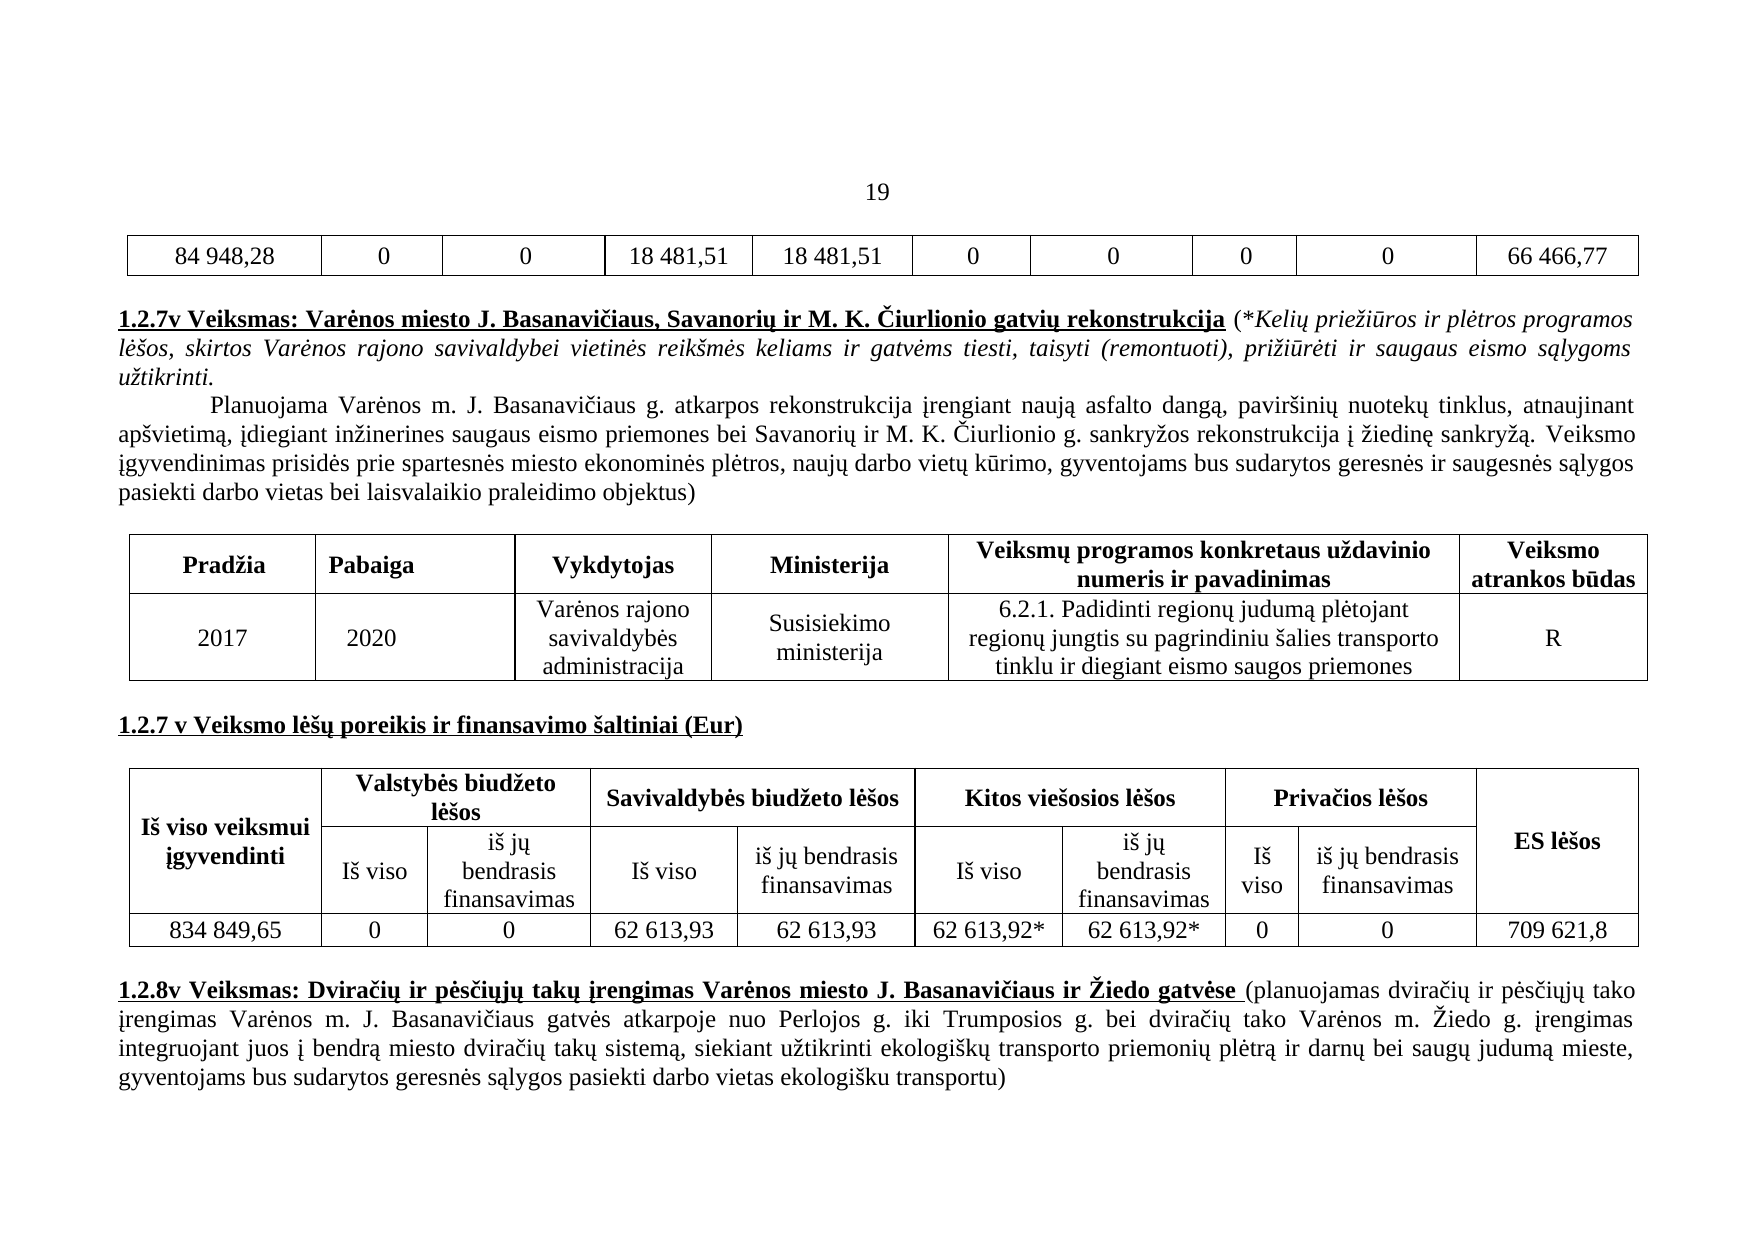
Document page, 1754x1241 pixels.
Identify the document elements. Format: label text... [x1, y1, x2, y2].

table_header Kitos viešosios lėšos [916, 769, 1225, 826]
table_header Iš viso veiksmui įgyvendinti [130, 769, 321, 913]
table_cell iš jų bendrasis finansavimas [1063, 827, 1225, 913]
table_cell Susisiekimo ministerija [712, 594, 948, 680]
table_cell 18 481,51 [606, 236, 752, 274]
table_cell 709 621,8 [1477, 914, 1638, 946]
table_cell 2017 [130, 594, 315, 680]
table_cell 62 613,92* [1063, 914, 1225, 946]
table_header Ministerija [712, 535, 948, 593]
table_cell 6.2.1. Padidinti regionų judumą plėtojant regionų jungtis su pagrindiniu šalies transporto tinklu ir diegiant eismo saugos priemones [949, 594, 1459, 680]
table_cell Iš viso [1226, 827, 1298, 913]
table_cell Iš viso [322, 827, 427, 913]
text 1.2.7v Veiksmas: Varėnos miesto J. Basanavičiaus, Savanorių ir M. K. Čiurlionio gatvių rekonstrukcija (*Kelių priežiūros ir plėtros programos lėšos, skirtos Varėnos rajono savivaldybei vietinės reikšmės keliams ir gatvėms tiesti, taisyti (remontuoti), prižiūrėti ir saugaus eismo sąlygoms užtikrinti. [118, 304, 1636, 391]
table_cell 0 [1193, 236, 1296, 274]
text Planuojama Varėnos m. J. Basanavičiaus g. atkarpos rekonstrukcija įrengiant naują asfalto dangą, paviršinių nuotekų tinklus, atnaujinant apšvietimą, įdiegiant inžinerines saugaus eismo priemones bei Savanorių ir M. K. Čiurlionio g. sankryžos rekonstrukcija į žiedinę sankryžą. Veiksmo įgyvendinimas prisidės prie spartesnės miesto ekonominės plėtros, naujų darbo vietų kūrimo, gyventojams bus sudarytos geresnės ir saugesnės sąlygos pasiekti darbo vietas bei laisvalaikio praleidimo objektus) [118, 391, 1636, 506]
table_cell iš jų bendrasis finansavimas [428, 827, 590, 913]
table_header Privačios lėšos [1226, 769, 1476, 826]
table_cell 0 [322, 914, 427, 946]
table_header Valstybės biudžeto lėšos [322, 769, 590, 826]
text 1.2.8v Veiksmas: Dviračių ir pėsčiųjų takų įrengimas Varėnos miesto J. Basanavičiaus ir Žiedo gatvėse (planuojamas dviračių ir pėsčiųjų tako įrengimas Varėnos m. J. Basanavičiaus gatvės atkarpoje nuo Perlojos g. iki Trumposios g. bei dviračių tako Varėnos m. Žiedo g. įrengimas integruojant juos į bendrą miesto dviračių takų sistemą, siekiant užtikrinti ekologiškų transporto priemonių plėtrą ir darnų bei saugų judumą mieste, gyventojams bus sudarytos geresnės sąlygos pasiekti darbo vietas ekologišku transportu) [118, 976, 1636, 1091]
table_cell 0 [1299, 914, 1476, 946]
table_cell 2020 [316, 594, 428, 680]
table_cell 0 [428, 914, 590, 946]
table_header Veiksmo atrankos būdas [1460, 535, 1647, 593]
table_cell Iš viso [916, 827, 1062, 913]
table_cell 0 [1031, 236, 1192, 274]
text 1.2.7 v Veiksmo lėšų poreikis ir finansavimo šaltiniai (Eur) [118, 710, 1636, 739]
table_header Vykdytojas [516, 535, 711, 593]
table_header Savivaldybės biudžeto lėšos [591, 769, 914, 826]
table_cell 0 [1297, 236, 1476, 274]
table_cell iš jų bendrasis finansavimas [1299, 827, 1476, 913]
table_cell [428, 594, 514, 680]
table_cell 66 466,77 [1477, 236, 1638, 274]
table_header Veiksmų programos konkretaus uždavinio numeris ir pavadinimas [949, 535, 1459, 593]
table_header ES lėšos [1477, 769, 1638, 913]
table_cell 0 [322, 236, 442, 274]
table_cell 62 613,93 [591, 914, 737, 946]
table_cell iš jų bendrasis finansavimas [738, 827, 914, 913]
table_header [428, 535, 514, 593]
table_cell 62 613,93 [738, 914, 914, 946]
table_cell 0 [443, 236, 604, 274]
table_header Pabaiga [316, 535, 428, 593]
table_cell 0 [1226, 914, 1298, 946]
table_cell R [1460, 594, 1647, 680]
table_cell 0 [913, 236, 1030, 274]
table_cell 62 613,92* [916, 914, 1062, 946]
table_cell 834 849,65 [130, 914, 321, 946]
table_header Pradžia [130, 535, 315, 593]
table_cell 84 948,28 [128, 236, 321, 274]
table_cell Iš viso [591, 827, 737, 913]
table_cell Varėnos rajono savivaldybės administracija [516, 594, 711, 680]
table_cell 18 481,51 [753, 236, 912, 274]
